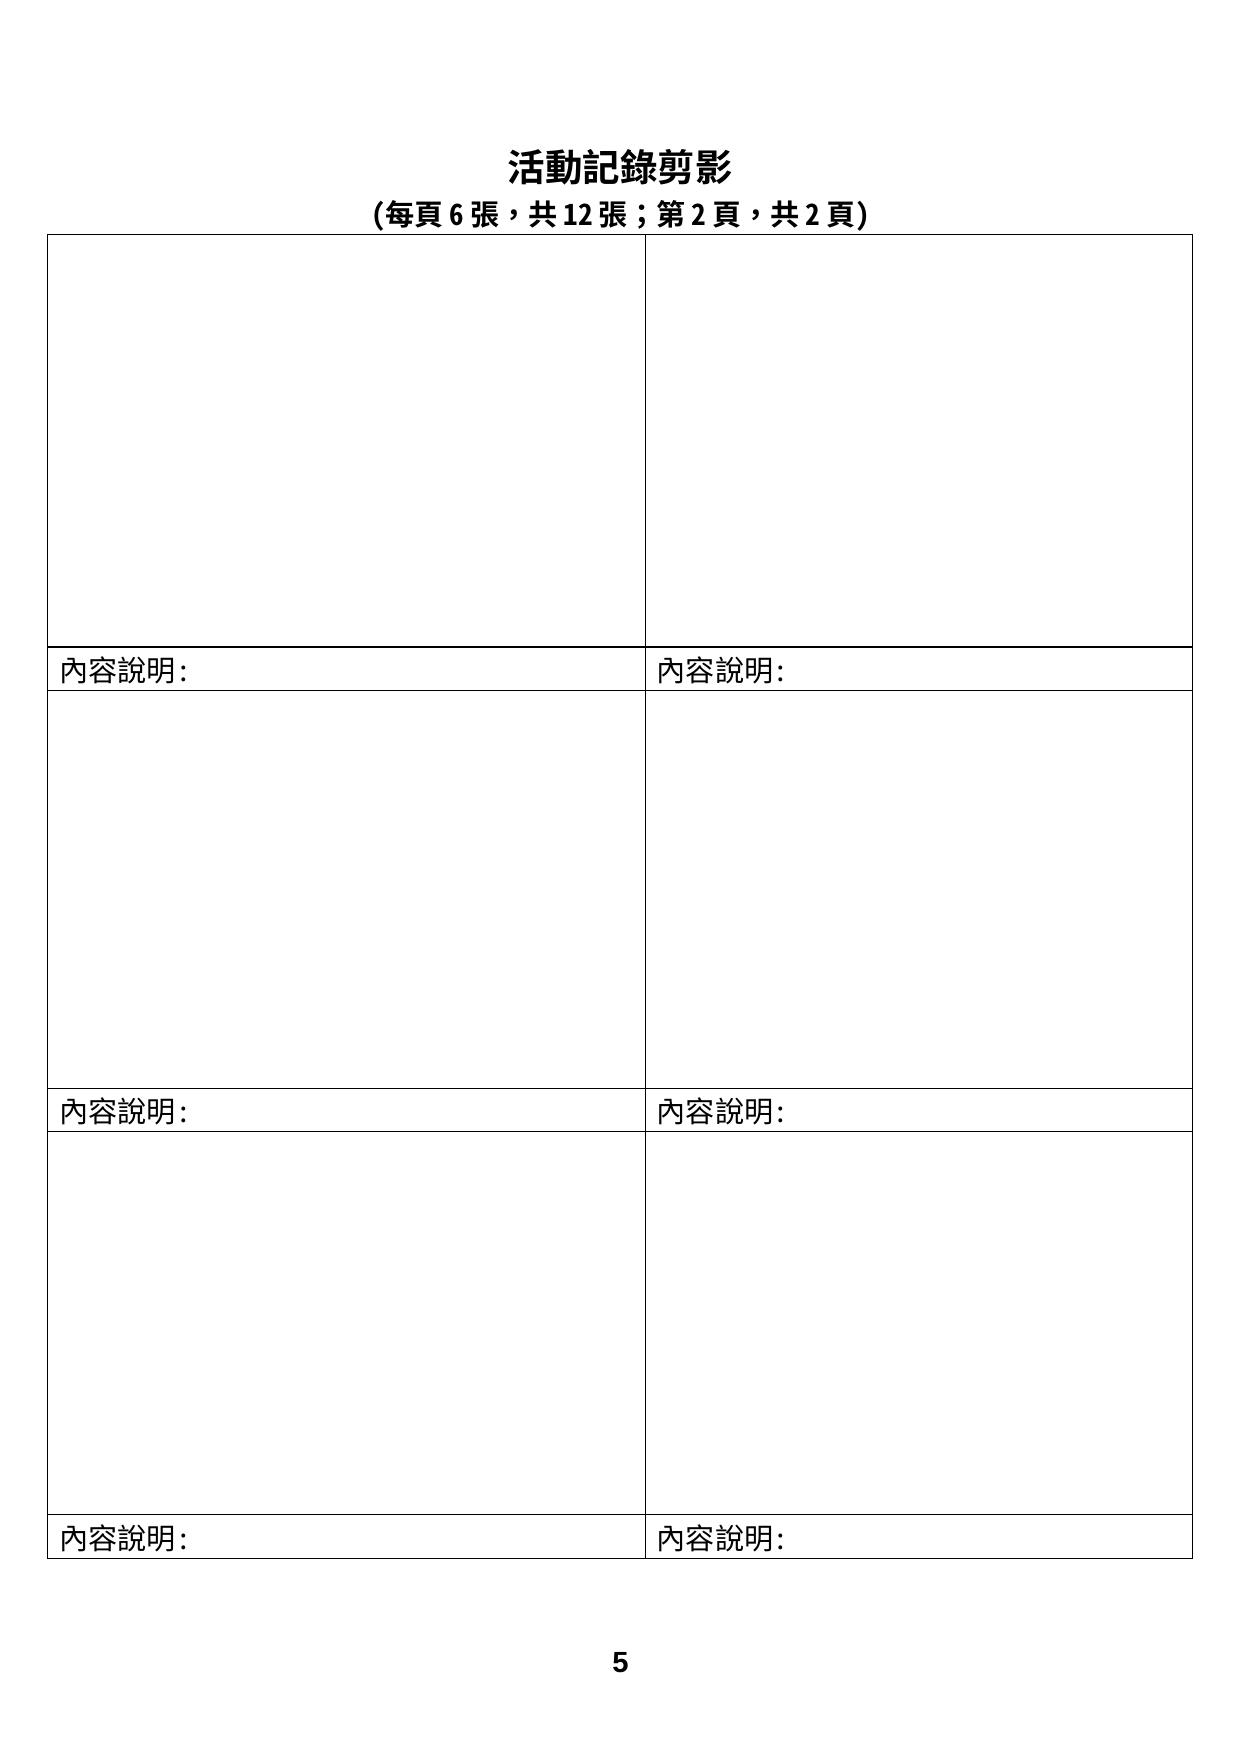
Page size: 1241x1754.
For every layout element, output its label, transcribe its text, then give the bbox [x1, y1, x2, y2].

table_header [646, 235, 1192, 646]
table_cell 內容說明: [48, 648, 645, 690]
text 活動記錄剪影 [59, 137, 1181, 192]
table_cell 內容說明: [646, 1089, 1192, 1131]
table_cell [48, 691, 645, 1088]
table_cell 內容說明: [646, 648, 1192, 690]
table_cell [48, 1132, 645, 1514]
text (每頁6張，共12張；第2頁，共2頁) [59, 192, 1181, 234]
table_cell [646, 1132, 1192, 1514]
table_cell 內容說明: [48, 1089, 645, 1131]
table_header [48, 235, 645, 646]
table_cell 內容說明: [48, 1515, 645, 1558]
table_cell [646, 691, 1192, 1088]
table_cell 內容說明: [646, 1515, 1192, 1558]
